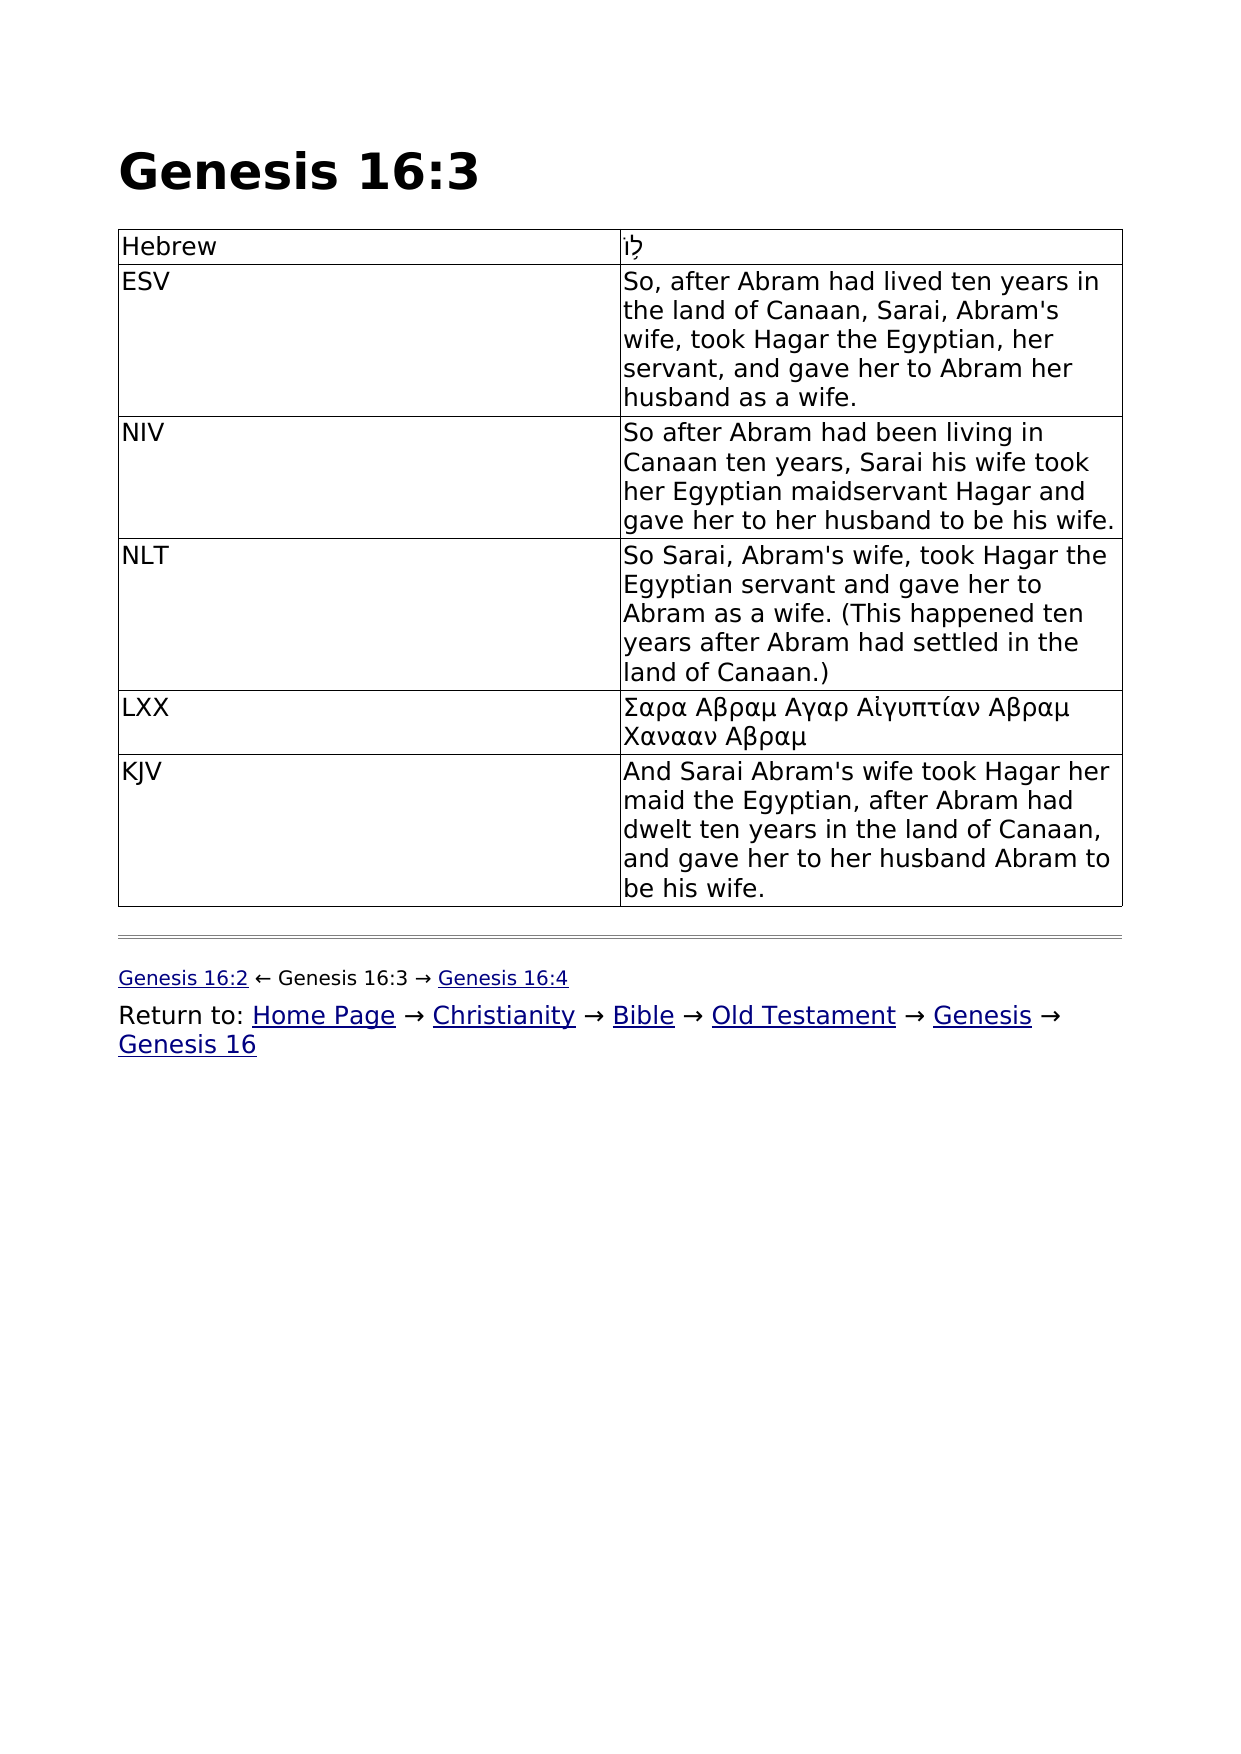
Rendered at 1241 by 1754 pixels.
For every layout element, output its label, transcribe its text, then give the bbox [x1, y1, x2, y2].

table_cell So, after Abram had lived ten years in the land of Canaan, Sarai, Abram's wife, took Hagar the Egyptian, her servant, and gave her to Abram her husband as a wife. [621, 265, 1122, 416]
table_cell So Sarai, Abram's wife, took Hagar the Egyptian servant and gave her to Abram as a wife. (This happened ten years after Abram had settled in the land of Canaan.) [621, 539, 1122, 690]
table_cell LXX [119, 691, 620, 754]
table_header Hebrew [119, 230, 620, 264]
table_cell And Sarai Abram's wife took Hagar her maid the Egyptian, after Abram had dwelt ten years in the land of Canaan, and gave her to her husband Abram to be his wife. [621, 755, 1122, 906]
subtitle Genesis 16:3 [118, 143, 1122, 201]
table_cell NLT [119, 539, 620, 690]
text Genesis 16:2 ← Genesis 16:3 → Genesis 16:4 [118, 967, 1122, 1001]
table_cell KJV [119, 755, 620, 906]
table_header ל֥וֹ [621, 230, 1122, 264]
table_cell NIV [119, 417, 620, 538]
text Return to: Home Page → Christianity → Bible → Old Testament → Genesis → Genesis 16 [118, 1001, 1122, 1059]
table_cell ESV [119, 265, 620, 416]
table_cell So after Abram had been living in Canaan ten years, Sarai his wife took her Egyptian maidservant Hagar and gave her to her husband to be his wife. [621, 417, 1122, 538]
table_cell Σαρα Αβραμ Αγαρ Αἰγυπτίαν Αβραμ Χανααν Αβραμ [621, 691, 1122, 754]
